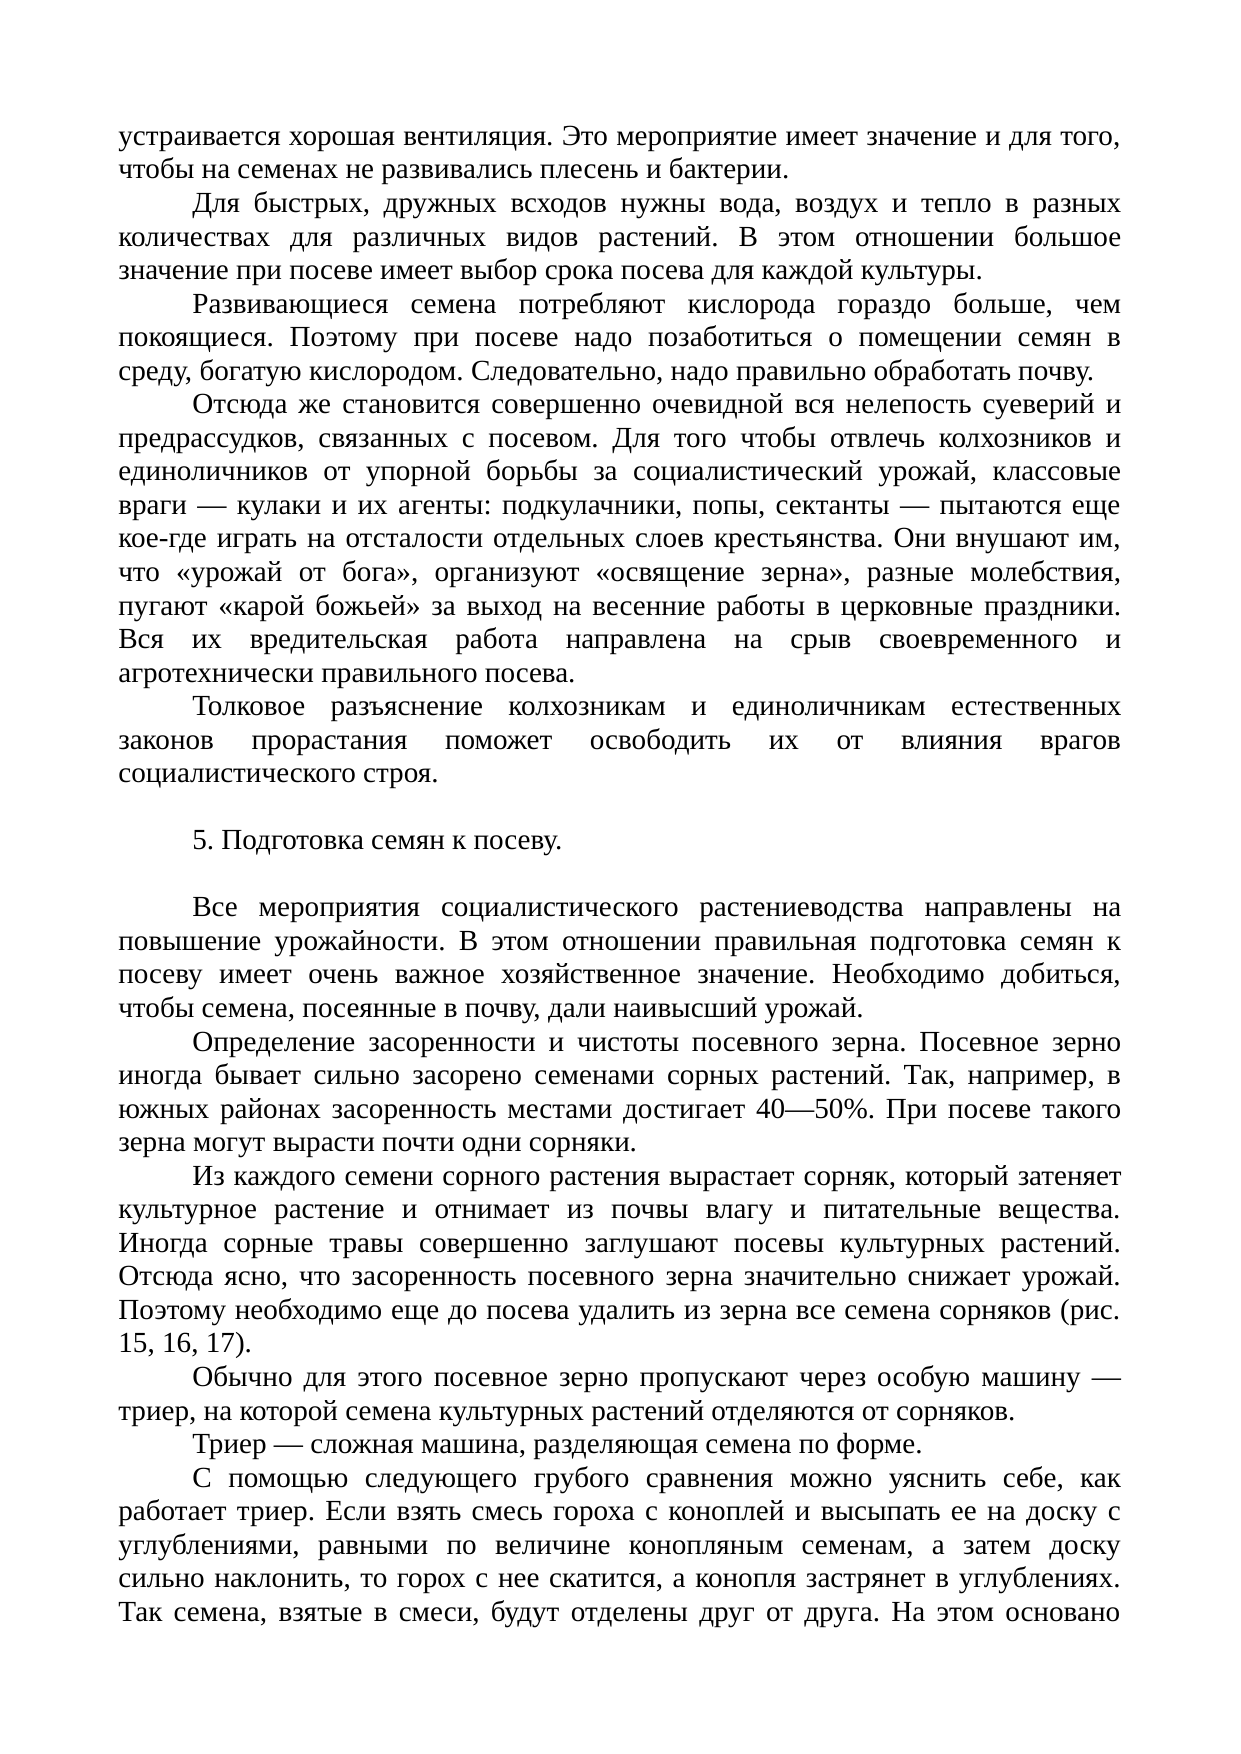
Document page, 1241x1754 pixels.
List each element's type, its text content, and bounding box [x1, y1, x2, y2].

text Из каждого семени сорного растения вырастает сорняк, который затеняет культурное растение и отнимает из почвы влагу и питательные вещества. Иногда сорные травы совершенно заглушают посевы культурных растений. Отсюда ясно, что засоренность посевного зерна значительно снижает урожай. Поэтому необходимо еще до посева удалить из зерна все семена сорняков (рис. 15, 16, 17). [118, 1158, 1122, 1359]
text С помощью следующего грубого сравнения можно уяснить себе, как работает триер. Если взять смесь гороха с коноплей и высыпать ее на доску с углублениями, равными по величине конопляным семенам, а затем доску сильно наклонить, то горох с нее скатится, а конопля застрянет в углублениях. Так семена, взятые в смеси, будут отделены друг от друга. На этом основано [118, 1460, 1122, 1627]
text Развивающиеся семена потребляют кислорода гораздо больше, чем покоящиеся. Поэтому при посеве надо позаботиться о помещении семян в среду, богатую кислородом. Следовательно, надо правильно обработать почву. [118, 286, 1122, 386]
text Определение засоренности и чистоты посевного зерна. Посевное зерно иногда бывает сильно засорено семенами сорных растений. Так, например, в южных районах засоренность местами достигает 40—50%. При посеве такого зерна могут вырасти почти одни сорняки. [118, 1024, 1122, 1158]
text Триер — сложная машина, разделяющая семена по форме. [118, 1426, 1122, 1460]
text Все мероприятия социалистического растениеводства направлены на повышение урожайности. В этом отношении правильная подготовка семян к посеву имеет очень важное хозяйственное значение. Необходимо добиться, чтобы семена, посеянные в почву, дали наивысший урожай. [118, 889, 1122, 1024]
text Толковое разъяснение колхозникам и единоличникам естественных законов прорастания поможет освободить их от влияния врагов социалистического строя. [118, 688, 1122, 789]
text 5. Подготовка семян к посеву. [118, 822, 1122, 856]
text Отсюда же становится совершенно очевидной вся нелепость суеверий и предрассудков, связанных с посевом. Для того чтобы отвлечь колхозников и единоличников от упорной борьбы за социалистический урожай, классовые враги — кулаки и их агенты: подкулачники, попы, сектанты — пытаются еще кое-где играть на отсталости отдельных слоев крестьянства. Они внушают им, что «урожай от бога», организуют «освящение зерна», разные молебствия, пугают «карой божьей» за выход на весенние работы в церковные праздники. Вся их вредительская работа направлена на срыв своевременного и агротехнически правильного посева. [118, 386, 1122, 688]
text Для быстрых, дружных всходов нужны вода, воздух и тепло в разных количествах для различных видов растений. В этом отношении большое значение при посеве имеет выбор срока посева для каждой культуры. [118, 185, 1122, 286]
text устраивается хорошая вентиляция. Это мероприятие имеет значение и для того, чтобы на семенах не развивались плесень и бактерии. [118, 118, 1122, 185]
text Обычно для этого посевное зерно пропускают через особую машину — триер, на которой семена культурных растений отделяются от сорняков. [118, 1359, 1122, 1426]
